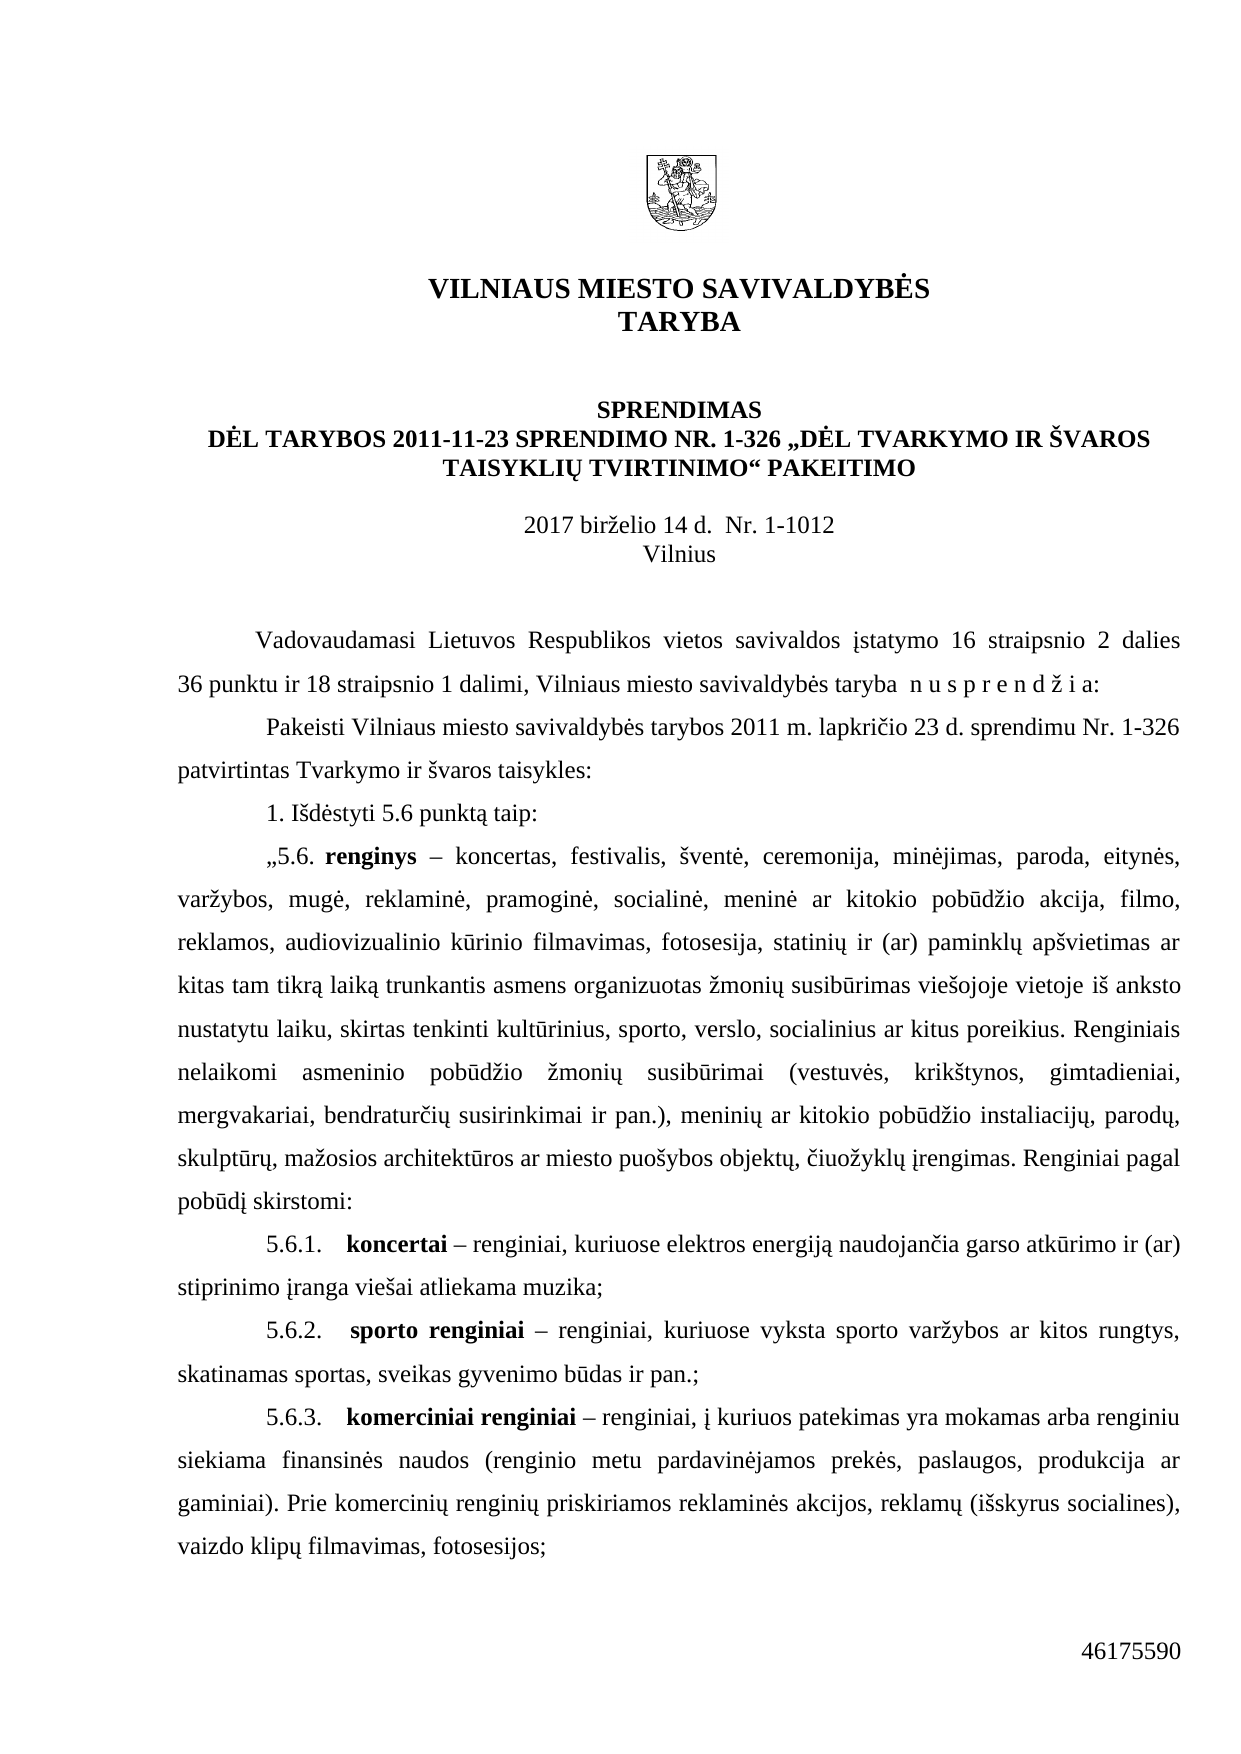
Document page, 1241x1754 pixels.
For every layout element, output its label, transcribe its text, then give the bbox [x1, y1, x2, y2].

text 5.6.3. komerciniai renginiai – renginiai, į kuriuos patekimas yra mokamas arba renginiu siekiama finansinės naudos (renginio metu pardavinėjamos prekės, paslaugos, produkcija ar gaminiai). Prie komercinių renginių priskiriamos reklaminės akcijos, reklamų (išskyrus socialines), vaizdo klipų filmavimas, fotosesijos; [177, 1402, 1181, 1560]
text 1. Išdėstyti 5.6 punktą taip: [177, 798, 1181, 827]
text Vilnius [177, 539, 1181, 568]
text Vadovaudamasi Lietuvos Respublikos vietos savivaldos įstatymo 16 straipsnio 2 dalies 36 punktu ir 18 straipsnio 1 dalimi, Vilniaus miesto savivaldybės taryba n u s p r e n d ž i a: [177, 626, 1181, 697]
text 2017 birželio 14 d. Nr. 1-1012 [177, 511, 1181, 539]
text DĖL TARYBOS 2011-11-23 SPRENDIMO NR. 1-326 „DĖL TVARKYMO IR ŠVAROS TAISYKLIŲ TVIRTINIMO“ PAKEITIMO [177, 424, 1181, 482]
text Pakeisti Vilniaus miesto savivaldybės tarybos 2011 m. lapkričio 23 d. sprendimu Nr. 1-326 patvirtintas Tvarkymo ir švaros taisykles: [177, 712, 1181, 784]
text 5.6.1. koncertai – renginiai, kuriuose elektros energiją naudojančia garso atkūrimo ir (ar) stiprinimo įranga viešai atliekama muzika; [177, 1229, 1181, 1301]
text VILNIAUS MIESTO SAVIVALDYBĖS [177, 271, 1181, 304]
text TARYBA [177, 304, 1181, 338]
text SPRENDIMAS [177, 396, 1181, 424]
text 5.6.2. sporto renginiai – renginiai, kuriuose vyksta sporto varžybos ar kitos rungtys, skatinamas sportas, sveikas gyvenimo būdas ir pan.; [177, 1316, 1181, 1387]
text „5.6. renginys – koncertas, festivalis, šventė, ceremonija, minėjimas, paroda, eitynės, varžybos, mugė, reklaminė, pramoginė, socialinė, meninė ar kitokio pobūdžio akcija, filmo, reklamos, audiovizualinio kūrinio filmavimas, fotosesija, statinių ir (ar) paminklų apšvietimas ar kitas tam tikrą laiką trunkantis asmens organizuotas žmonių susibūrimas viešojoje vietoje iš anksto nustatytu laiku, skirtas tenkinti kultūrinius, sporto, verslo, socialinius ar kitus poreikius. Renginiais nelaikomi asmeninio pobūdžio žmonių susibūrimai (vestuvės, krikštynos, gimtadieniai, mergvakariai, bendraturčių susirinkimai ir pan.), meninių ar kitokio pobūdžio instaliacijų, parodų, skulptūrų, mažosios architektūros ar miesto puošybos objektų, čiuožyklų įrengimas. Renginiai pagal pobūdį skirstomi: [177, 841, 1181, 1215]
